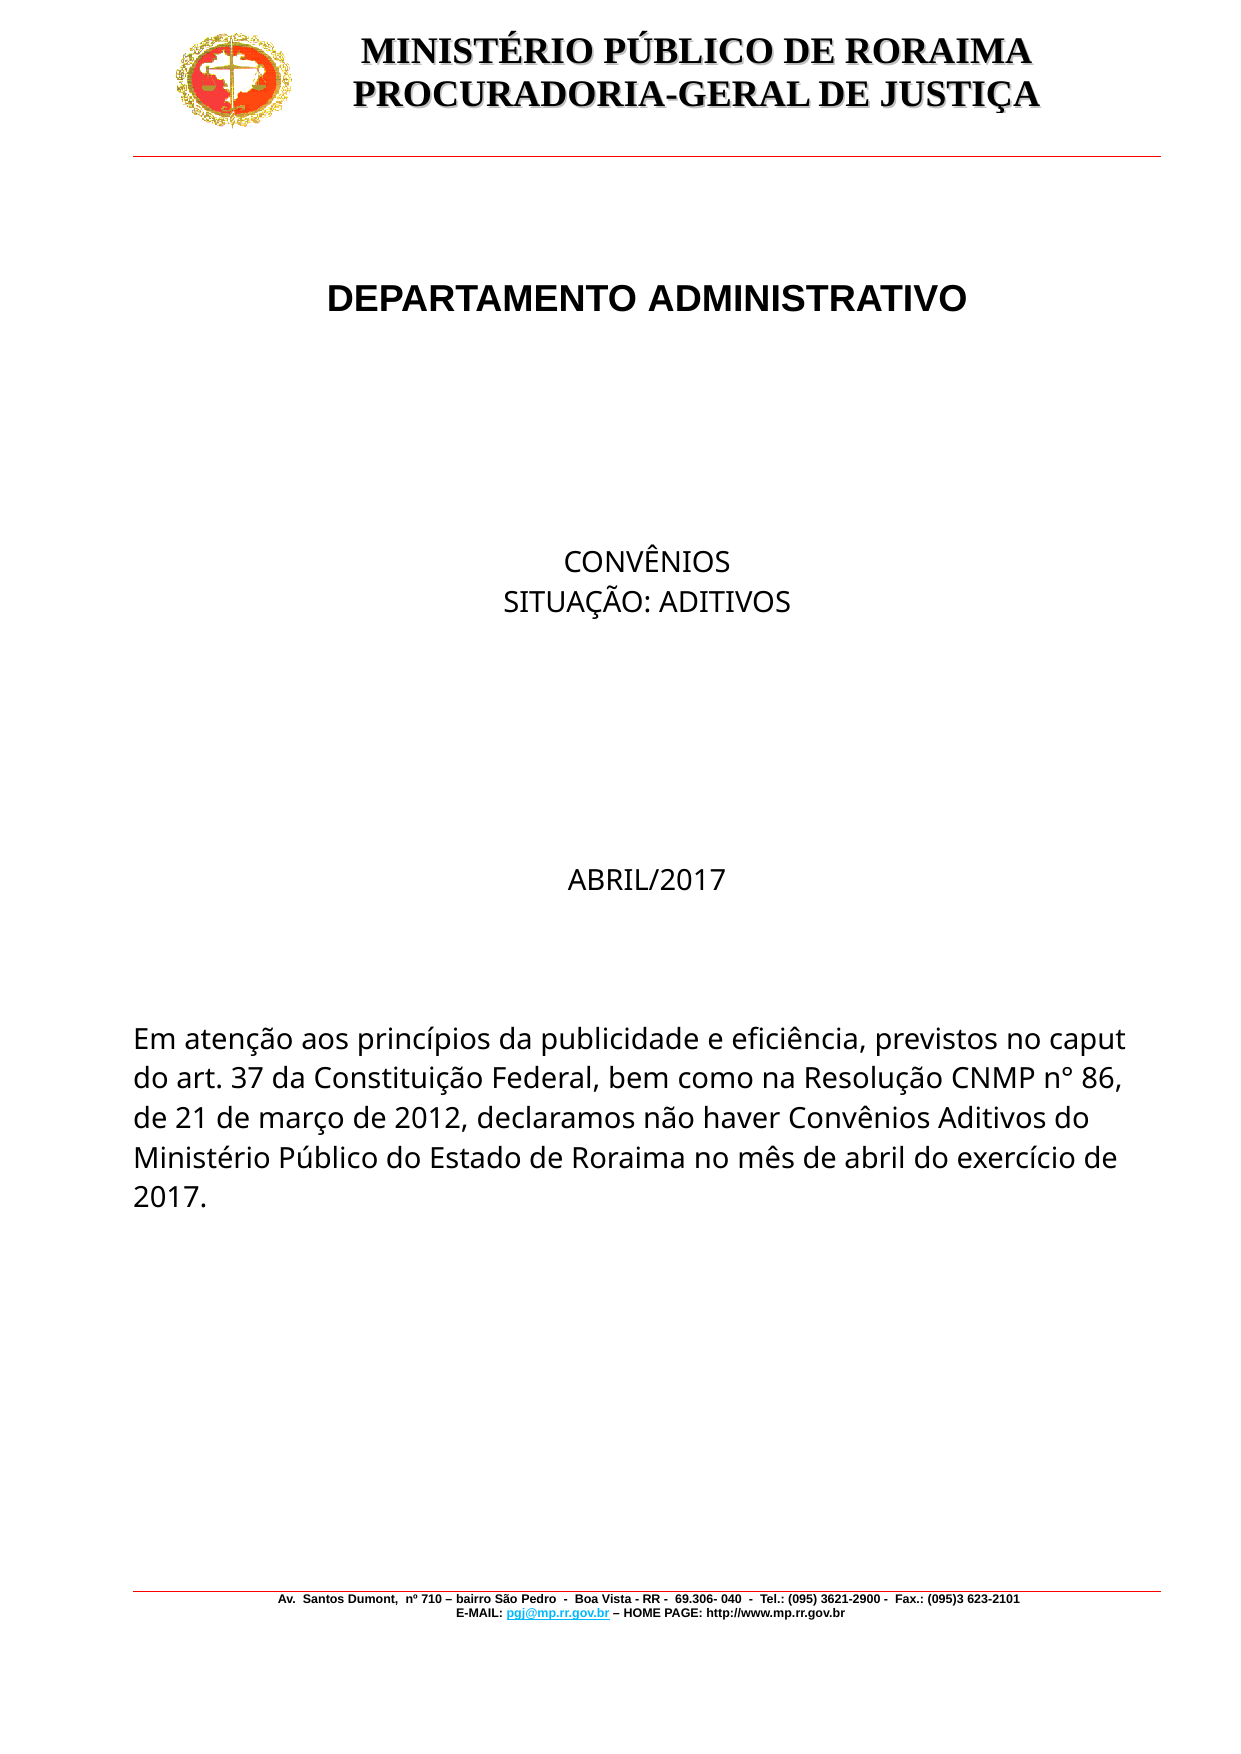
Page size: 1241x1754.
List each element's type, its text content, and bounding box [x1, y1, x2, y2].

text ABRIL/2017 [133, 859, 1161, 899]
text CONVÊNIOS [133, 542, 1161, 581]
text DEPARTAMENTO ADMINISTRATIVO [133, 276, 1161, 319]
text Em atenção aos princípios da publicidade e eficiência, previstos no caput do art. 37 da Constituição Federal, bem como na Resolução CNMP n° 86, de 21 de março de 2012, declaramos não haver Convênios Aditivos do Ministério Público do Estado de Roraima no mês de abril do exercício de 2017. [133, 1018, 1161, 1216]
picture [526, 1608, 536, 1618]
text SITUAÇÃO: ADITIVOS [133, 581, 1161, 621]
picture [174, 29, 296, 130]
